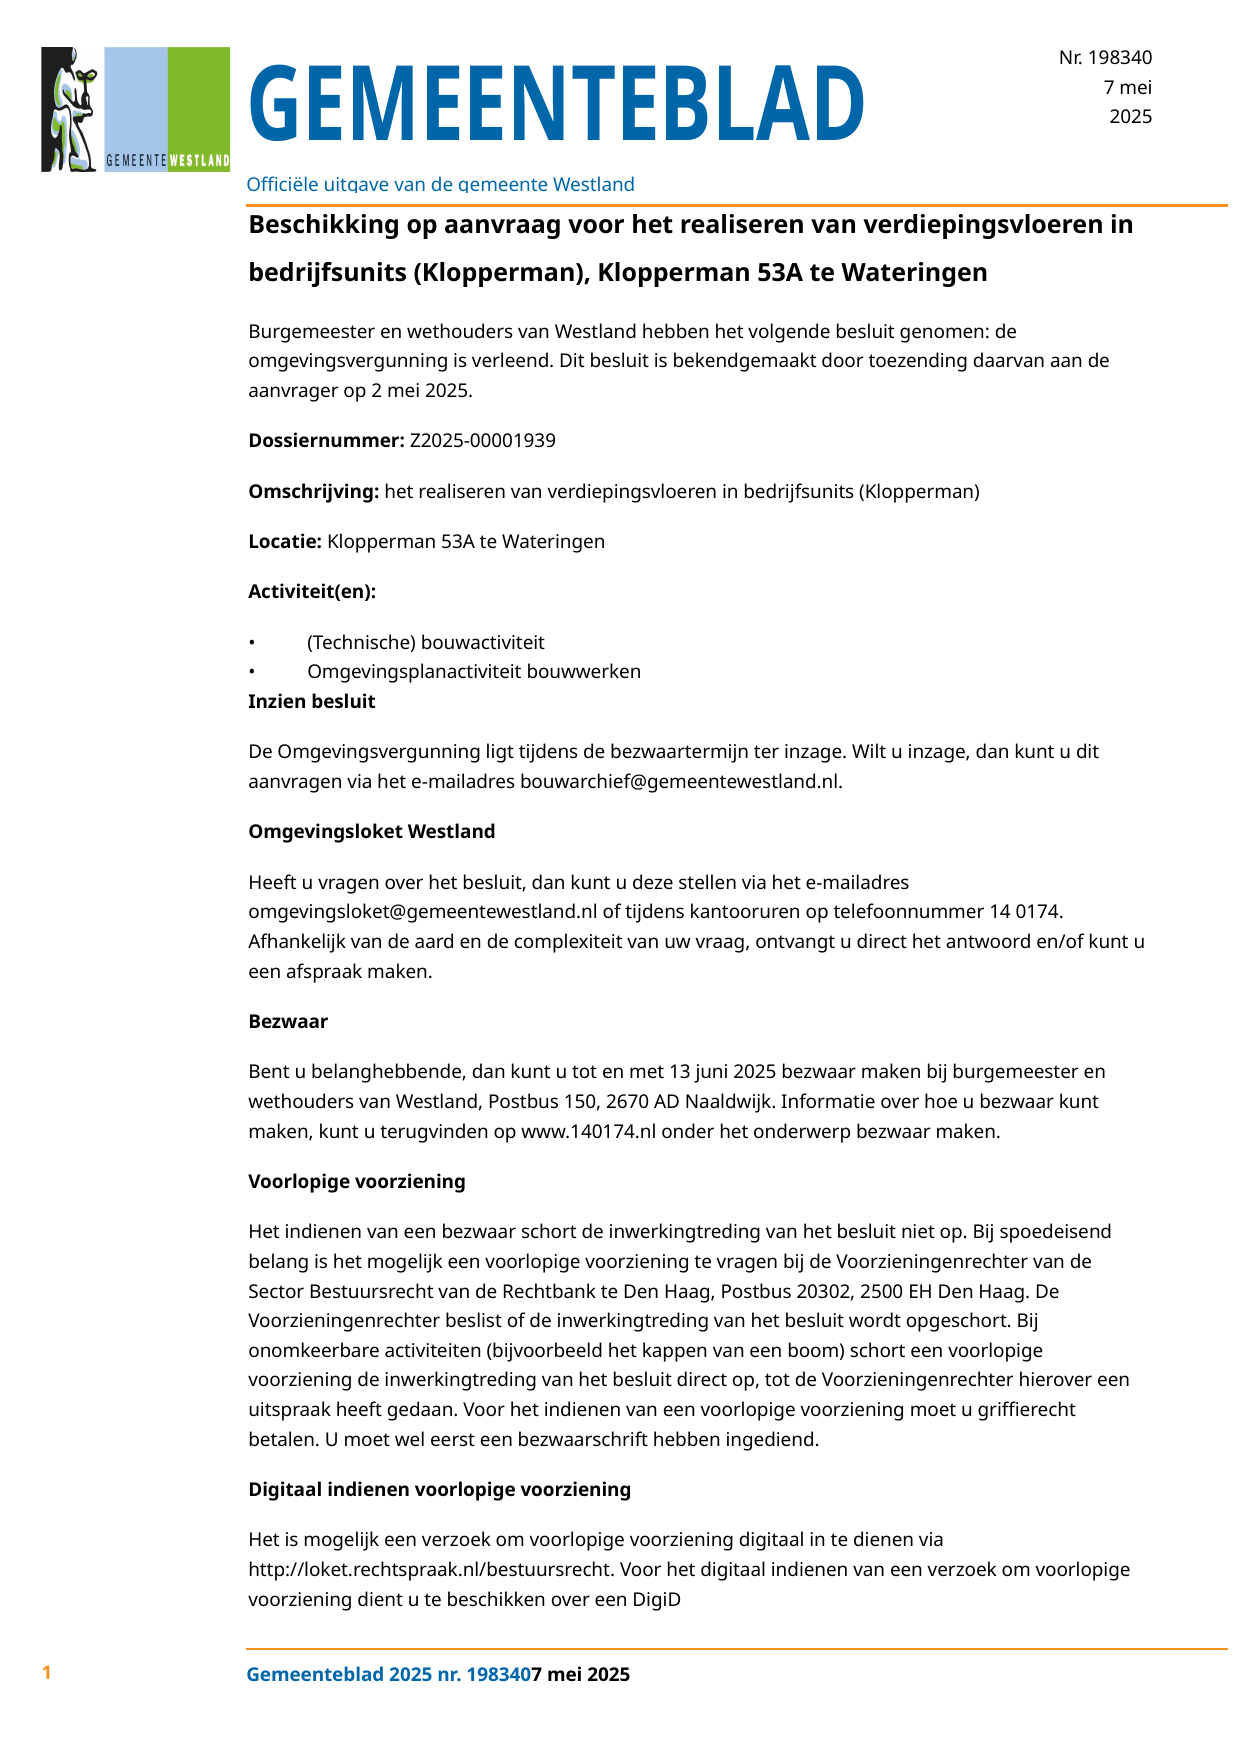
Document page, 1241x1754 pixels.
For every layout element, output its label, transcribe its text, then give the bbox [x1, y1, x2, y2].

text Omschrijving: het realiseren van verdiepingsvloeren in bedrijfsunits (Klopperman) [248, 478, 1152, 504]
text Het is mogelijk een verzoek om voorlopige voorziening digitaal in te dienen via http://loket.rechtspraak.nl/bestuursrecht. Voor het digitaal indienen van een verzoek om voorlopige voorziening dient u te beschikken over een DigiD [248, 1527, 1152, 1612]
text Bezwaar [248, 1008, 1152, 1034]
text Locatie: Klopperman 53A te Wateringen [248, 528, 1152, 554]
list (Technische) bouwactiviteit [248, 629, 1152, 655]
text De Omgevingsvergunning ligt tijdens de bezwaartermijn ter inzage. Wilt u inzage, dan kunt u dit aanvragen via het e-mailadres bouwarchief@gemeentewestland.nl. [248, 739, 1152, 794]
text Heeft u vragen over het besluit, dan kunt u deze stellen via het e-mailadres omgevingsloket@gemeentewestland.nl of tijdens kantooruren op telefoonnummer 14 0174. Afhankelijk van de aard en de complexiteit van uw vraag, ontvangt u direct het antwoord en/of kunt u een afspraak maken. [248, 869, 1152, 984]
text Digitaal indienen voorlopige voorziening [248, 1476, 1152, 1502]
text Beschikking op aanvraag voor het realiseren van verdiepingsvloeren in bedrijfsunits (Klopperman), Klopperman 53A te Wateringen [248, 207, 1152, 288]
text Inzien besluit [248, 688, 1152, 714]
picture [41, 47, 231, 172]
text Activiteit(en): [248, 579, 1152, 604]
text Bent u belanghebbende, dan kunt u tot en met 13 juni 2025 bezwaar maken bij burgemeester en wethouders van Westland, Postbus 150, 2670 AD Naaldwijk. Informatie over hoe u bezwaar kunt maken, kunt u terugvinden op www.140174.nl onder het onderwerp bezwaar maken. [248, 1059, 1152, 1144]
text Omgevingsloket Westland [248, 819, 1152, 844]
text Het indienen van een bezwaar schort de inwerkingtreding van het besluit niet op. Bij spoedeisend belang is het mogelijk een voorlopige voorziening te vragen bij de Voorzieningenrechter van de Sector Bestuursrecht van de Rechtbank te Den Haag, Postbus 20302, 2500 EH Den Haag. De Voorzieningenrechter beslist of de inwerkingtreding van het besluit wordt opgeschort. Bij onomkeerbare activiteiten (bijvoorbeeld het kappen van een boom) schort een voorlopige voorziening de inwerkingtreding van het besluit direct op, tot de Voorzieningenrechter hierover een uitspraak heeft gedaan. Voor het indienen van een voorlopige voorziening moet u griffierecht betalen. U moet wel eerst een bezwaarschrift hebben ingediend. [248, 1219, 1152, 1452]
text Dossiernummer: Z2025-00001939 [248, 427, 1152, 453]
list Omgevingsplanactiviteit bouwwerken [248, 659, 1152, 684]
text Burgemeester en wethouders van Westland hebben het volgende besluit genomen: de omgevingsvergunning is verleend. Dit besluit is bekendgemaakt door toezending daarvan aan de aanvrager op 2 mei 2025. [248, 318, 1152, 403]
text Voorlopige voorziening [248, 1168, 1152, 1194]
